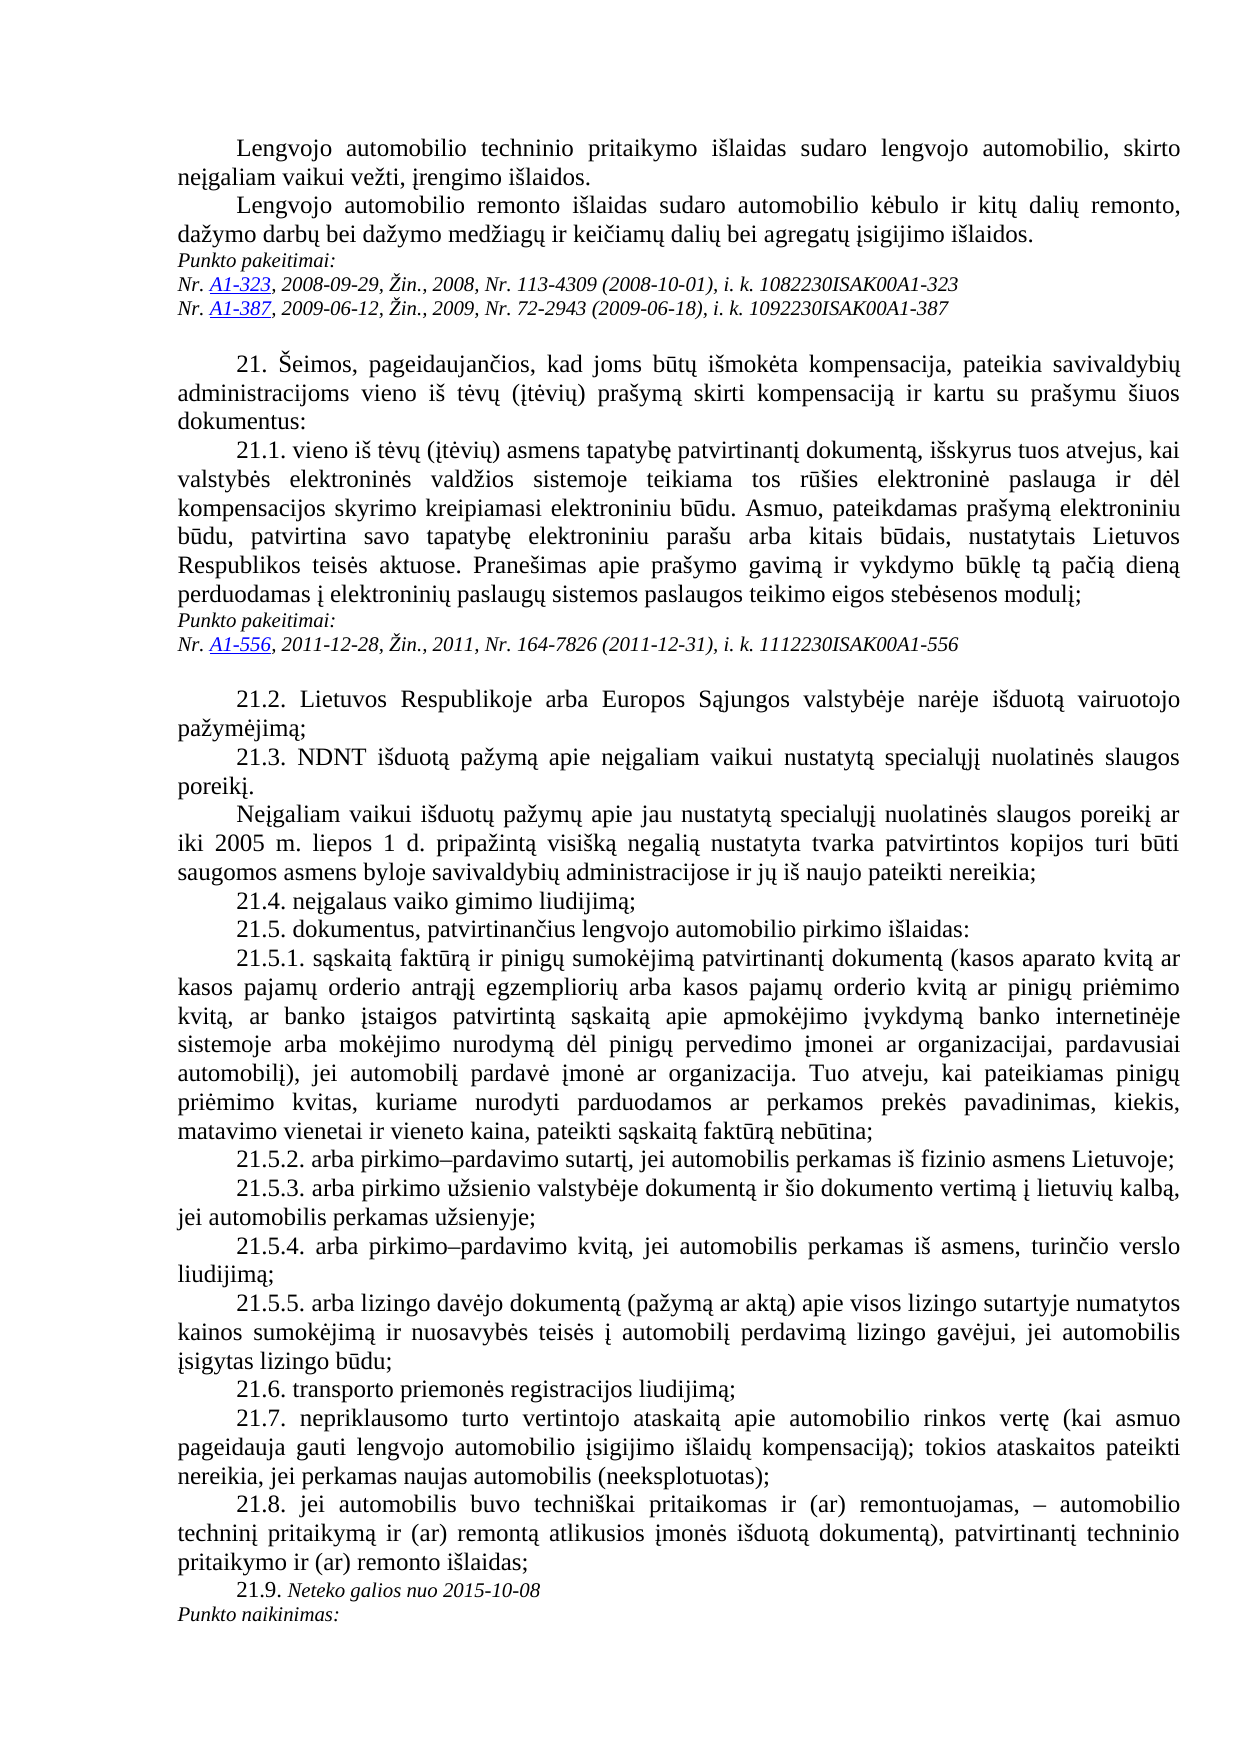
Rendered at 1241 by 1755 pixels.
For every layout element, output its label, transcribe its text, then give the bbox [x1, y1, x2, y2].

text Neįgaliam vaikui išduotų pažymų apie jau nustatytą specialųjį nuolatinės slaugos poreikį ar iki 2005 m. liepos 1 d. pripažintą visišką negalią nustatyta tvarka patvirtintos kopijos turi būti saugomos asmens byloje savivaldybių administracijose ir jų iš naujo pateikti nereikia; [177, 799, 1181, 886]
text 21.3. NDNT išduotą pažymą apie neįgaliam vaikui nustatytą specialųjį nuolatinės slaugos poreikį. [177, 742, 1181, 799]
text 21.5.3. arba pirkimo užsienio valstybėje dokumentą ir šio dokumento vertimą į lietuvių kalbą, jei automobilis perkamas užsienyje; [177, 1173, 1181, 1231]
text 21. Šeimos, pageidaujančios, kad joms būtų išmokėta kompensacija, pateikia savivaldybių administracijoms vieno iš tėvų (įtėvių) prašymą skirti kompensaciją ir kartu su prašymu šiuos dokumentus: [177, 349, 1181, 435]
text Nr. A1-556, 2011-12-28, Žin., 2011, Nr. 164-7826 (2011-12-31), i. k. 1112230ISAK00A1-556 [177, 632, 1181, 656]
text 21.5.4. arba pirkimo–pardavimo kvitą, jei automobilis perkamas iš asmens, turinčio verslo liudijimą; [177, 1231, 1181, 1288]
text 21.5.5. arba lizingo davėjo dokumentą (pažymą ar aktą) apie visos lizingo sutartyje numatytos kainos sumokėjimą ir nuosavybės teisės į automobilį perdavimą lizingo gavėjui, jei automobilis įsigytas lizingo būdu; [177, 1288, 1181, 1374]
text Nr. A1-323, 2008-09-29, Žin., 2008, Nr. 113-4309 (2008-10-01), i. k. 1082230ISAK00A1-323 [177, 272, 1181, 296]
text Punkto pakeitimai: [177, 608, 1181, 632]
text 21.4. neįgalaus vaiko gimimo liudijimą; [177, 886, 1181, 914]
text 21.7. nepriklausomo turto vertintojo ataskaitą apie automobilio rinkos vertę (kai asmuo pageidauja gauti lengvojo automobilio įsigijimo išlaidų kompensaciją); tokios ataskaitos pateikti nereikia, jei perkamas naujas automobilis (neeksplotuotas); [177, 1403, 1181, 1489]
text Punkto naikinimas: [177, 1602, 1181, 1626]
text 21.5. dokumentus, patvirtinančius lengvojo automobilio pirkimo išlaidas: [177, 914, 1181, 943]
text Lengvojo automobilio techninio pritaikymo išlaidas sudaro lengvojo automobilio, skirto neįgaliam vaikui vežti, įrengimo išlaidos. [177, 133, 1181, 190]
text Nr. A1-387, 2009-06-12, Žin., 2009, Nr. 72-2943 (2009-06-18), i. k. 1092230ISAK00A1-387 [177, 296, 1181, 320]
text 21.2. Lietuvos Respublikoje arba Europos Sąjungos valstybėje narėje išduotą vairuotojo pažymėjimą; [177, 684, 1181, 742]
text 21.6. transporto priemonės registracijos liudijimą; [177, 1374, 1181, 1403]
text Punkto pakeitimai: [177, 248, 1181, 272]
text 21.5.1. sąskaitą faktūrą ir pinigų sumokėjimą patvirtinantį dokumentą (kasos aparato kvitą ar kasos pajamų orderio antrąjį egzempliorių arba kasos pajamų orderio kvitą ar pinigų priėmimo kvitą, ar banko įstaigos patvirtintą sąskaitą apie apmokėjimo įvykdymą banko internetinėje sistemoje arba mokėjimo nurodymą dėl pinigų pervedimo įmonei ar organizacijai, pardavusiai automobilį), jei automobilį pardavė įmonė ar organizacija. Tuo atveju, kai pateikiamas pinigų priėmimo kvitas, kuriame nurodyti parduodamos ar perkamos prekės pavadinimas, kiekis, matavimo vienetai ir vieneto kaina, pateikti sąskaitą faktūrą nebūtina; [177, 943, 1181, 1144]
text 21.5.2. arba pirkimo–pardavimo sutartį, jei automobilis perkamas iš fizinio asmens Lietuvoje; [177, 1144, 1181, 1173]
text 21.1. vieno iš tėvų (įtėvių) asmens tapatybę patvirtinantį dokumentą, išskyrus tuos atvejus, kai valstybės elektroninės valdžios sistemoje teikiama tos rūšies elektroninė paslauga ir dėl kompensacijos skyrimo kreipiamasi elektroniniu būdu. Asmuo, pateikdamas prašymą elektroniniu būdu, patvirtina savo tapatybę elektroniniu parašu arba kitais būdais, nustatytais Lietuvos Respublikos teisės aktuose. Pranešimas apie prašymo gavimą ir vykdymo būklę tą pačią dieną perduodamas į elektroninių paslaugų sistemos paslaugos teikimo eigos stebėsenos modulį; [177, 435, 1181, 608]
text 21.8. jei automobilis buvo techniškai pritaikomas ir (ar) remontuojamas, – automobilio techninį pritaikymą ir (ar) remontą atlikusios įmonės išduotą dokumentą), patvirtinantį techninio pritaikymo ir (ar) remonto išlaidas; [177, 1489, 1181, 1576]
text Lengvojo automobilio remonto išlaidas sudaro automobilio kėbulo ir kitų dalių remonto, dažymo darbų bei dažymo medžiagų ir keičiamų dalių bei agregatų įsigijimo išlaidos. [177, 190, 1181, 248]
text 21.9. Neteko galios nuo 2015-10-08 [177, 1576, 1181, 1602]
